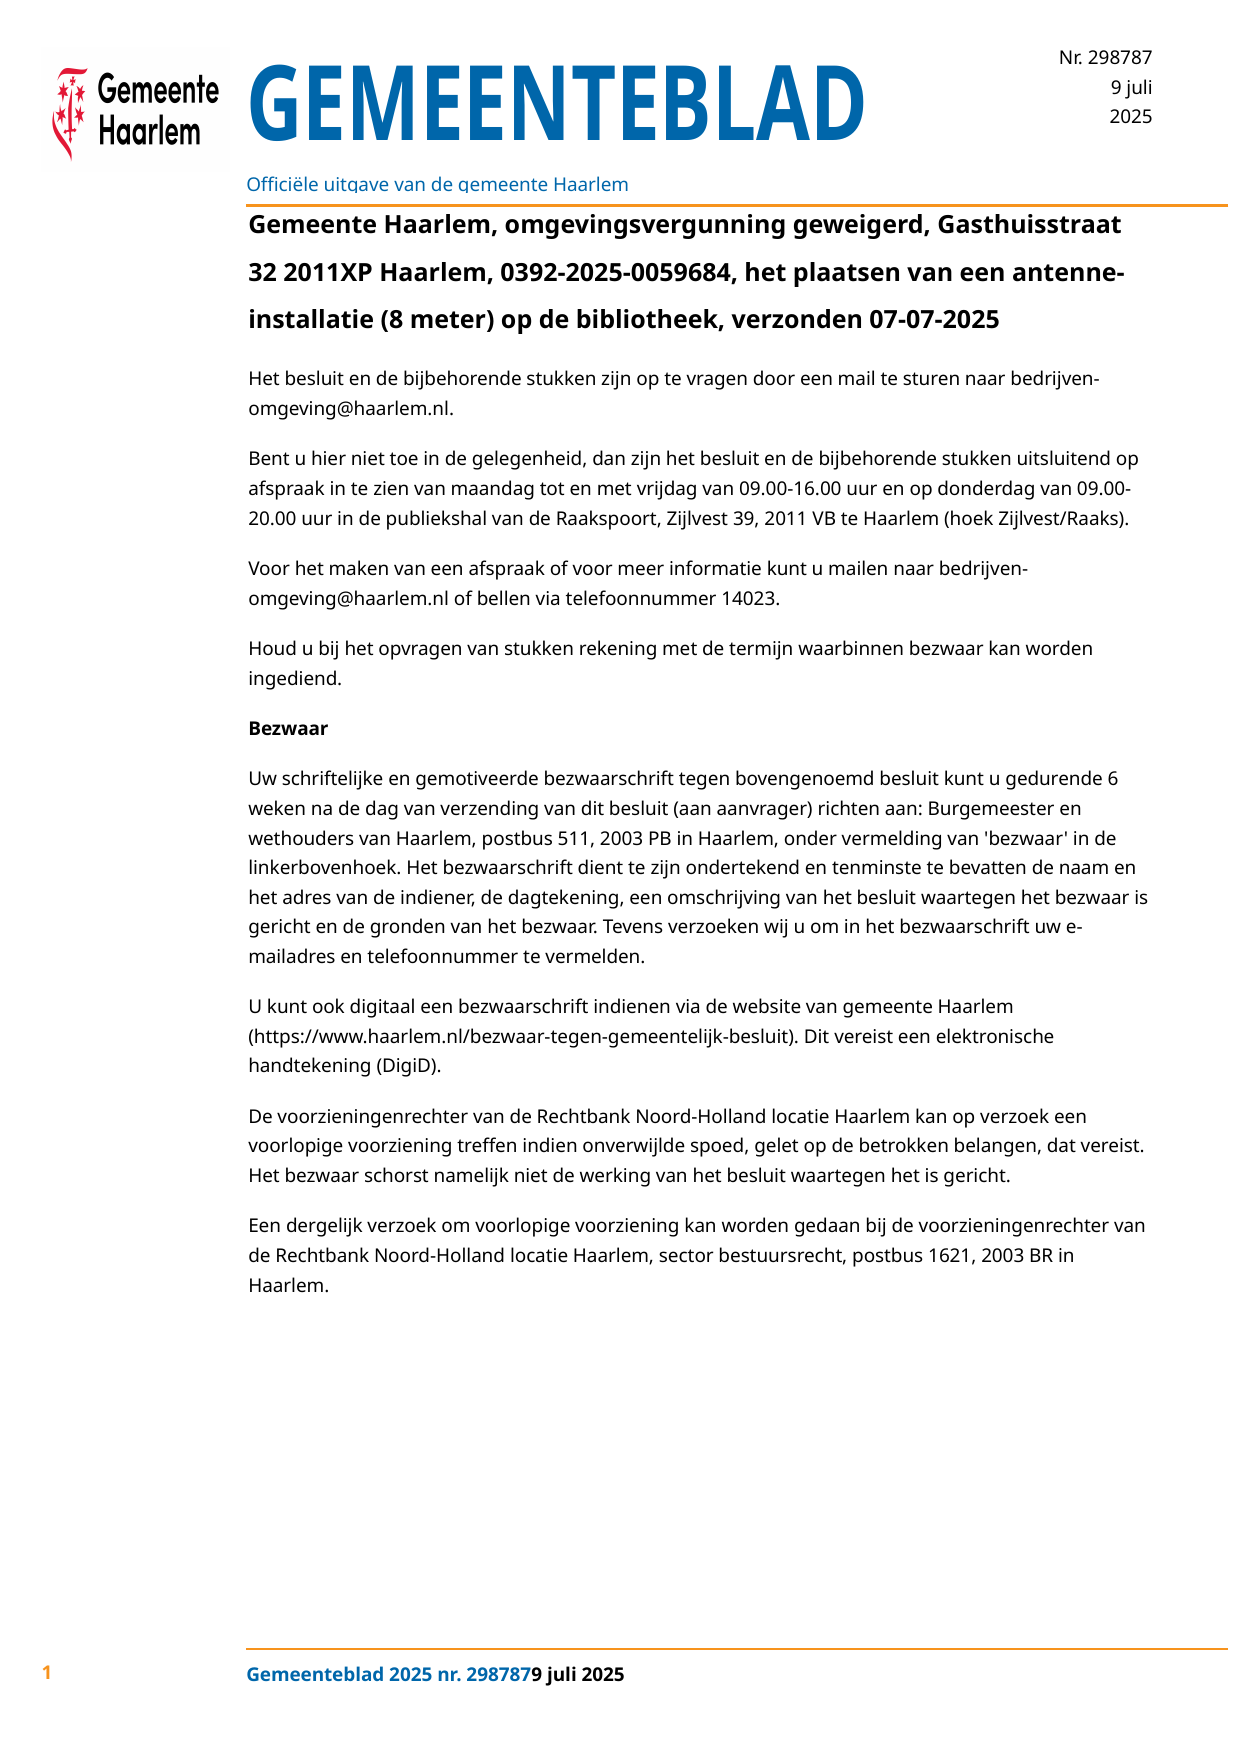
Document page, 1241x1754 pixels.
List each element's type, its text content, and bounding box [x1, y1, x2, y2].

picture [41, 47, 231, 172]
text U kunt ook digitaal een bezwaarschrift indienen via de website van gemeente Haarlem (https://www.haarlem.nl/bezwaar-tegen-gemeentelijk-besluit). Dit vereist een elektronische handtekening (DigiD). [248, 993, 1152, 1078]
text Bezwaar [248, 715, 1152, 741]
text De voorzieningenrechter van de Rechtbank Noord-Holland locatie Haarlem kan op verzoek een voorlopige voorziening treffen indien onverwijlde spoed, gelet op de betrokken belangen, dat vereist. Het bezwaar schorst namelijk niet de werking van het besluit waartegen het is gericht. [248, 1103, 1152, 1188]
text Uw schriftelijke en gemotiveerde bezwaarschrift tegen bovengenoemd besluit kunt u gedurende 6 weken na de dag van verzending van dit besluit (aan aanvrager) richten aan: Burgemeester en wethouders van Haarlem, postbus 511, 2003 PB in Haarlem, onder vermelding van 'bezwaar' in de linkerbovenhoek. Het bezwaarschrift dient te zijn ondertekend en tenminste te bevatten de naam en het adres van de indiener, de dagtekening, een omschrijving van het besluit waartegen het bezwaar is gericht en de gronden van het bezwaar. Tevens verzoeken wij u om in het bezwaarschrift uw e-mailadres en telefoonnummer te vermelden. [248, 766, 1152, 969]
text Een dergelijk verzoek om voorlopige voorziening kan worden gedaan bij de voorzieningenrechter van de Rechtbank Noord-Holland locatie Haarlem, sector bestuursrecht, postbus 1621, 2003 BR in Haarlem. [248, 1213, 1152, 1297]
text Bent u hier niet toe in de gelegenheid, dan zijn het besluit en de bijbehorende stukken uitsluitend op afspraak in te zien van maandag tot en met vrijdag van 09.00-16.00 uur en op donderdag van 09.00-20.00 uur in de publiekshal van de Raakspoort, Zijlvest 39, 2011 VB te Haarlem (hoek Zijlvest/Raaks). [248, 446, 1152, 530]
text Houd u bij het opvragen van stukken rekening met de termijn waarbinnen bezwaar kan worden ingediend. [248, 635, 1152, 690]
text Voor het maken van een afspraak of voor meer informatie kunt u mailen naar bedrijven-omgeving@haarlem.nl of bellen via telefoonnummer 14023. [248, 555, 1152, 610]
text Het besluit en de bijbehorende stukken zijn op te vragen door een mail te sturen naar bedrijven-omgeving@haarlem.nl. [248, 366, 1152, 421]
text Gemeente Haarlem, omgevingsvergunning geweigerd, Gasthuisstraat 32 2011XP Haarlem, 0392-2025-0059684, het plaatsen van een antenne-installatie (8 meter) op de bibliotheek, verzonden 07-07-2025 [248, 207, 1152, 336]
